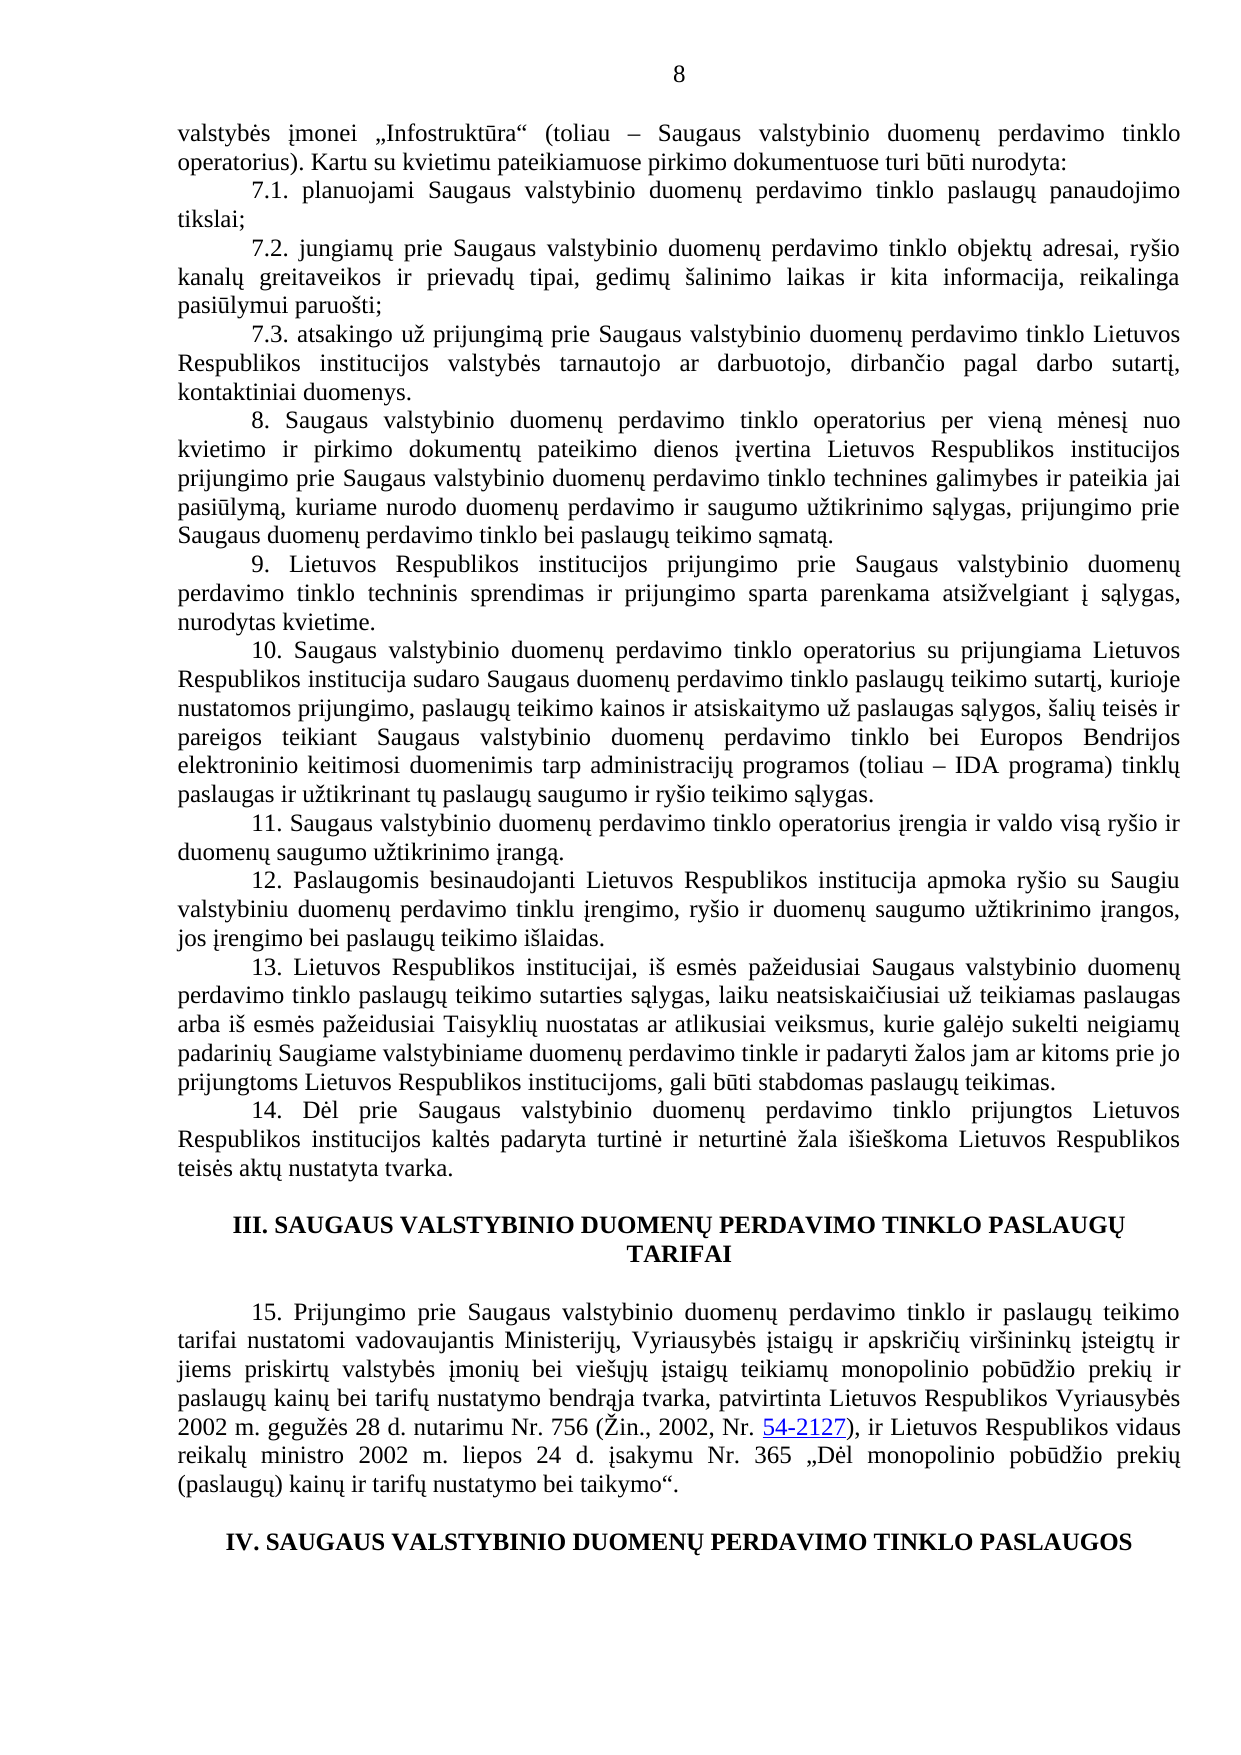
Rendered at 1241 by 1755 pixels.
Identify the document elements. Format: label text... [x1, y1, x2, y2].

text 7.3. atsakingo už prijungimą prie Saugaus valstybinio duomenų perdavimo tinklo Lietuvos Respublikos institucijos valstybės tarnautojo ar darbuotojo, dirbančio pagal darbo sutartį, kontaktiniai duomenys. [177, 319, 1181, 406]
text 8. Saugaus valstybinio duomenų perdavimo tinklo operatorius per vieną mėnesį nuo kvietimo ir pirkimo dokumentų pateikimo dienos įvertina Lietuvos Respublikos institucijos prijungimo prie Saugaus valstybinio duomenų perdavimo tinklo technines galimybes ir pateikia jai pasiūlymą, kuriame nurodo duomenų perdavimo ir saugumo užtikrinimo sąlygas, prijungimo prie Saugaus duomenų perdavimo tinklo bei paslaugų teikimo sąmatą. [177, 406, 1181, 549]
text 12. Paslaugomis besinaudojanti Lietuvos Respublikos institucija apmoka ryšio su Saugiu valstybiniu duomenų perdavimo tinklu įrengimo, ryšio ir duomenų saugumo užtikrinimo įrangos, jos įrengimo bei paslaugų teikimo išlaidas. [177, 866, 1181, 952]
text 7.1. planuojami Saugaus valstybinio duomenų perdavimo tinklo paslaugų panaudojimo tikslai; [177, 176, 1181, 233]
text IV. SAUGAUS VALSTYBINIO DUOMENŲ PERDAVIMO TINKLO PASLAUGOS [177, 1527, 1181, 1556]
text 9. Lietuvos Respublikos institucijos prijungimo prie Saugaus valstybinio duomenų perdavimo tinklo techninis sprendimas ir prijungimo sparta parenkama atsižvelgiant į sąlygas, nurodytas kvietime. [177, 549, 1181, 636]
text 10. Saugaus valstybinio duomenų perdavimo tinklo operatorius su prijungiama Lietuvos Respublikos institucija sudaro Saugaus duomenų perdavimo tinklo paslaugų teikimo sutartį, kurioje nustatomos prijungimo, paslaugų teikimo kainos ir atsiskaitymo už paslaugas sąlygos, šalių teisės ir pareigos teikiant Saugaus valstybinio duomenų perdavimo tinklo bei Europos Bendrijos elektroninio keitimosi duomenimis tarp administracijų programos (toliau – IDA programa) tinklų paslaugas ir užtikrinant tų paslaugų saugumo ir ryšio teikimo sąlygas. [177, 636, 1181, 808]
text 15. Prijungimo prie Saugaus valstybinio duomenų perdavimo tinklo ir paslaugų teikimo tarifai nustatomi vadovaujantis Ministerijų, Vyriausybės įstaigų ir apskričių viršininkų įsteigtų ir jiems priskirtų valstybės įmonių bei viešųjų įstaigų teikiamų monopolinio pobūdžio prekių ir paslaugų kainų bei tarifų nustatymo bendrąja tvarka, patvirtinta Lietuvos Respublikos Vyriausybės 2002 m. gegužės 28 d. nutarimu Nr. 756 (Žin., 2002, Nr. 54-2127), ir Lietuvos Respublikos vidaus reikalų ministro 2002 m. liepos 24 d. įsakymu Nr. 365 „Dėl monopolinio pobūdžio prekių (paslaugų) kainų ir tarifų nustatymo bei taikymo“. [177, 1297, 1181, 1498]
text 7.2. jungiamų prie Saugaus valstybinio duomenų perdavimo tinklo objektų adresai, ryšio kanalų greitaveikos ir prievadų tipai, gedimų šalinimo laikas ir kita informacija, reikalinga pasiūlymui paruošti; [177, 233, 1181, 319]
text III. SAUGAUS VALSTYBINIO DUOMENŲ PERDAVIMO TINKLO PASLAUGŲ TARIFAI [177, 1211, 1181, 1268]
text 14. Dėl prie Saugaus valstybinio duomenų perdavimo tinklo prijungtos Lietuvos Respublikos institucijos kaltės padaryta turtinė ir neturtinė žala išieškoma Lietuvos Respublikos teisės aktų nustatyta tvarka. [177, 1096, 1181, 1182]
text valstybės įmonei „Infostruktūra“ (toliau – Saugaus valstybinio duomenų perdavimo tinklo operatorius). Kartu su kvietimu pateikiamuose pirkimo dokumentuose turi būti nurodyta: [177, 118, 1181, 176]
text 13. Lietuvos Respublikos institucijai, iš esmės pažeidusiai Saugaus valstybinio duomenų perdavimo tinklo paslaugų teikimo sutarties sąlygas, laiku neatsiskaičiusiai už teikiamas paslaugas arba iš esmės pažeidusiai Taisyklių nuostatas ar atlikusiai veiksmus, kurie galėjo sukelti neigiamų padarinių Saugiame valstybiniame duomenų perdavimo tinkle ir padaryti žalos jam ar kitoms prie jo prijungtoms Lietuvos Respublikos institucijoms, gali būti stabdomas paslaugų teikimas. [177, 952, 1181, 1096]
text 11. Saugaus valstybinio duomenų perdavimo tinklo operatorius įrengia ir valdo visą ryšio ir duomenų saugumo užtikrinimo įrangą. [177, 808, 1181, 866]
